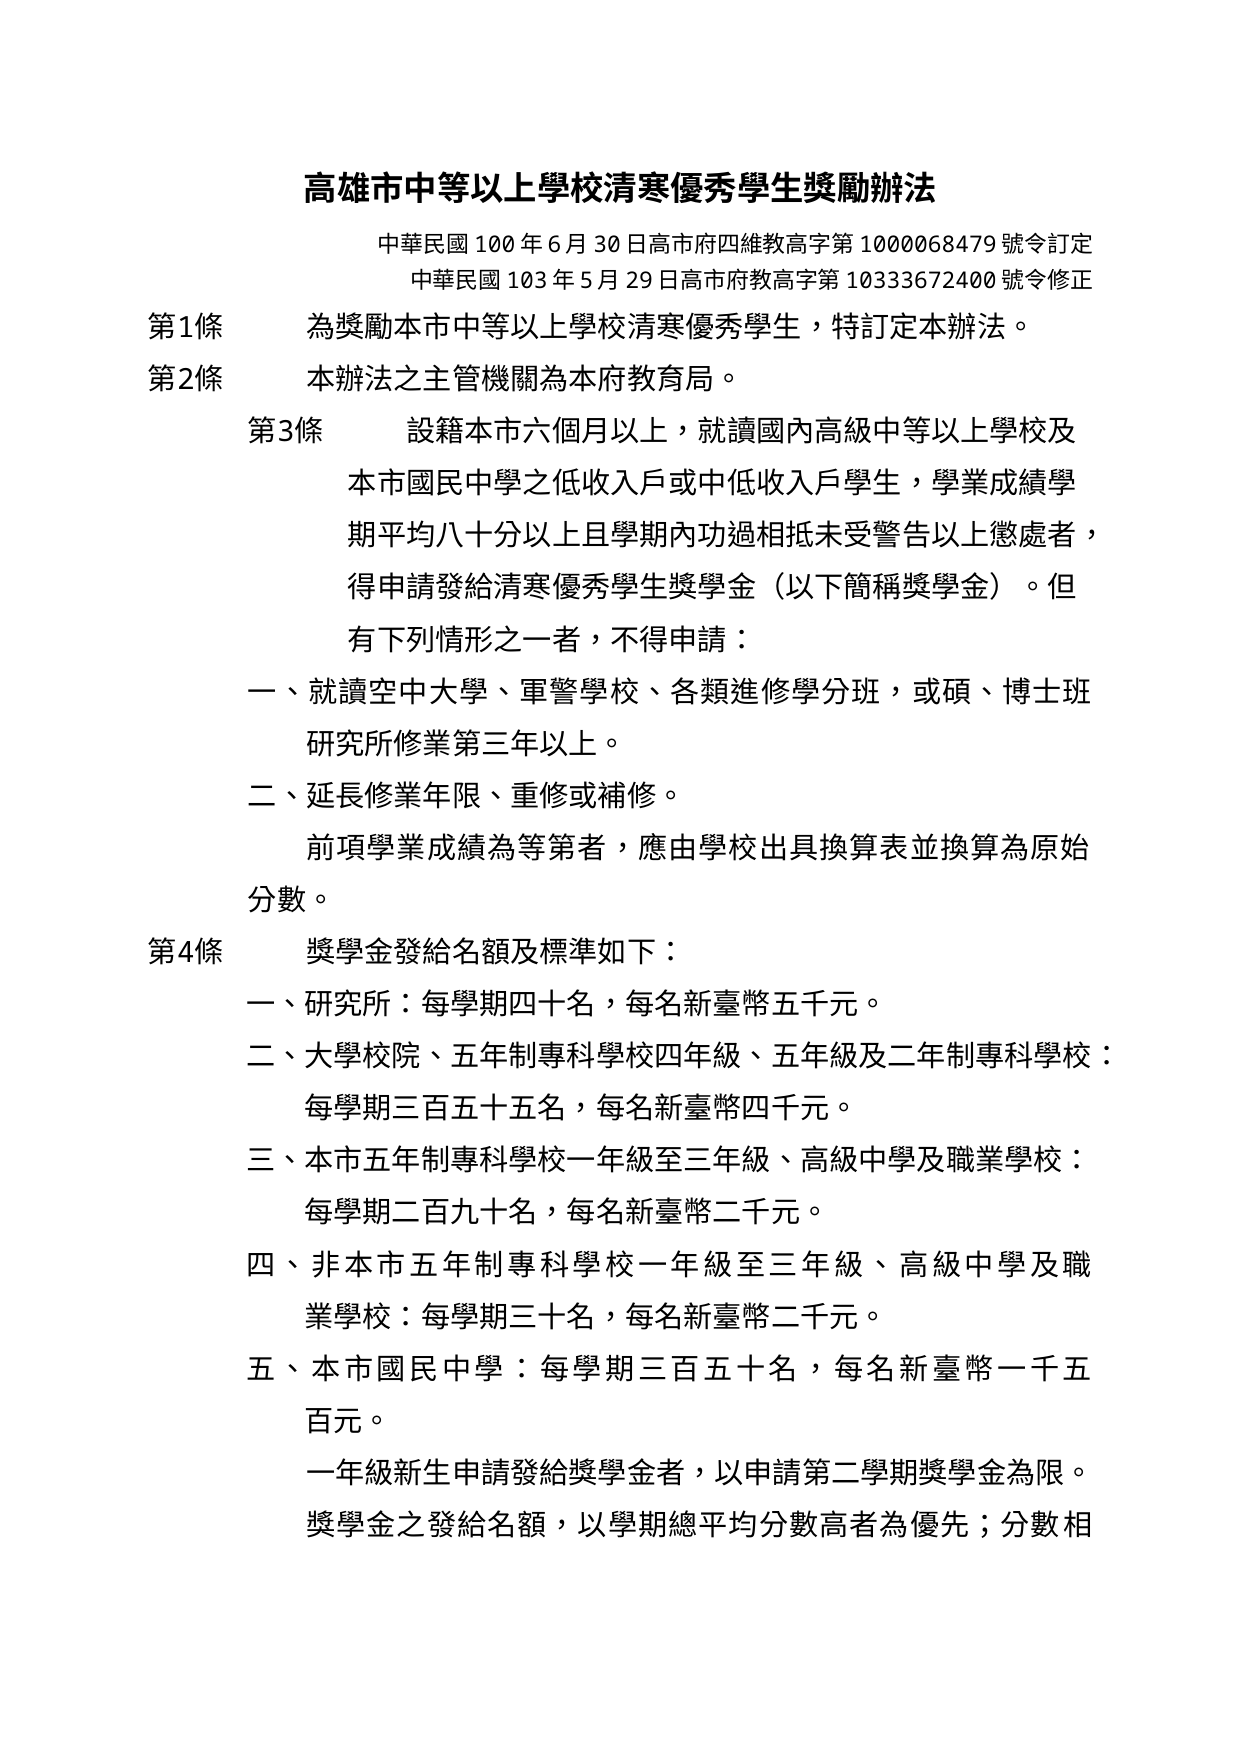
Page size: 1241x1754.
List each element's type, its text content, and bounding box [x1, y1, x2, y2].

text 三、本市五年制專科學校一年級至三年級、高級中學及職業學校：每學期二百九十名，每名新臺幣二千元。 [246, 1129, 1092, 1233]
list 獎學金發給名額及標準如下： [148, 921, 1092, 973]
text 中華民國103年5月29日高市府教高字第10333672400號令修正 [148, 262, 1092, 296]
text 一、就讀空中大學、軍警學校、各類進修學分班，或碩、博士班研究所修業第三年以上。 [248, 660, 1092, 764]
text 五、本市國民中學：每學期三百五十名，每名新臺幣一千五 百元。 [246, 1337, 1092, 1442]
text 獎學金之發給名額，以學期總平均分數高者為優先；分數相 [248, 1494, 1092, 1546]
text 四、非本市五年制專科學校一年級至三年級、高級中學及職 業學校：每學期三十名，每名新臺幣二千元。 [246, 1233, 1092, 1337]
text 二、延長修業年限、重修或補修。 [248, 764, 1092, 817]
list 本辦法之主管機關為本府教育局。 [148, 348, 1092, 400]
list 為獎勵本市中等以上學校清寒優秀學生，特訂定本辦法。 [148, 296, 1092, 348]
text 一年級新生申請發給獎學金者，以申請第二學期獎學金為限。 [248, 1442, 1092, 1494]
text 二、大學校院、五年制專科學校四年級、五年級及二年制專科學校：每學期三百五十五名，每名新臺幣四千元。 [246, 1025, 1092, 1129]
text 前項學業成績為等第者，應由學校出具換算表並換算為原始分數。 [248, 817, 1092, 921]
text 高雄市中等以上學校清寒優秀學生獎勵辦法 [148, 158, 1092, 210]
text 一、研究所：每學期四十名，每名新臺幣五千元。 [246, 973, 1092, 1025]
text 中華民國100年6月30日高市府四維教高字第1000068479號令訂定 [148, 210, 1092, 262]
list 設籍本市六個月以上，就讀國內高級中等以上學校及本市國民中學之低收入戶或中低收入戶學生，學業成績學期平均八十分以上且學期內功過相抵未受警告以上懲處者，得申請發給清寒優秀學生獎學金（以下簡稱獎學金）。但有下列情形之一者，不得申請： [248, 400, 1092, 660]
